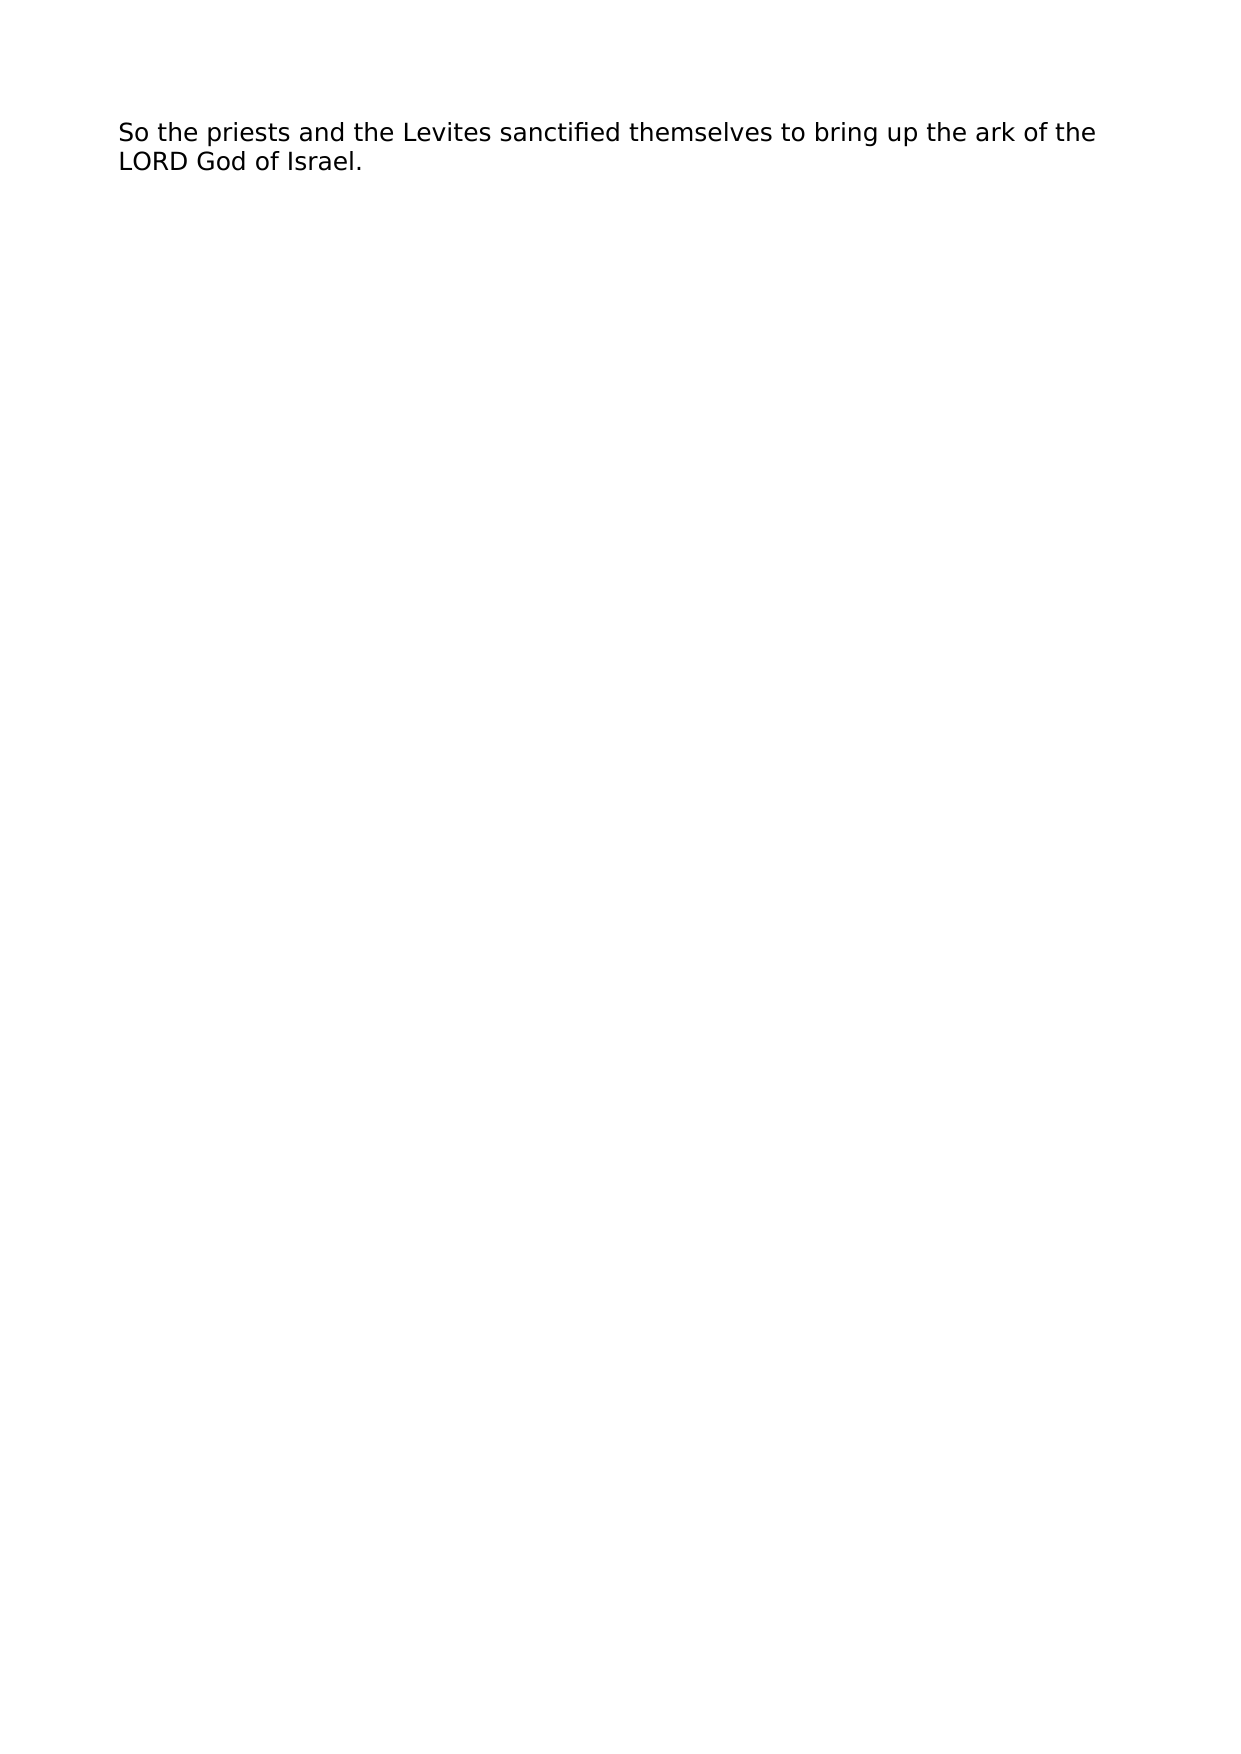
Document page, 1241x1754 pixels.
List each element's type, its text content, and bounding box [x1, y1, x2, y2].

text So the priests and the Levites sanctified themselves to bring up the ark of the LORD God of Israel. [118, 118, 1122, 176]
